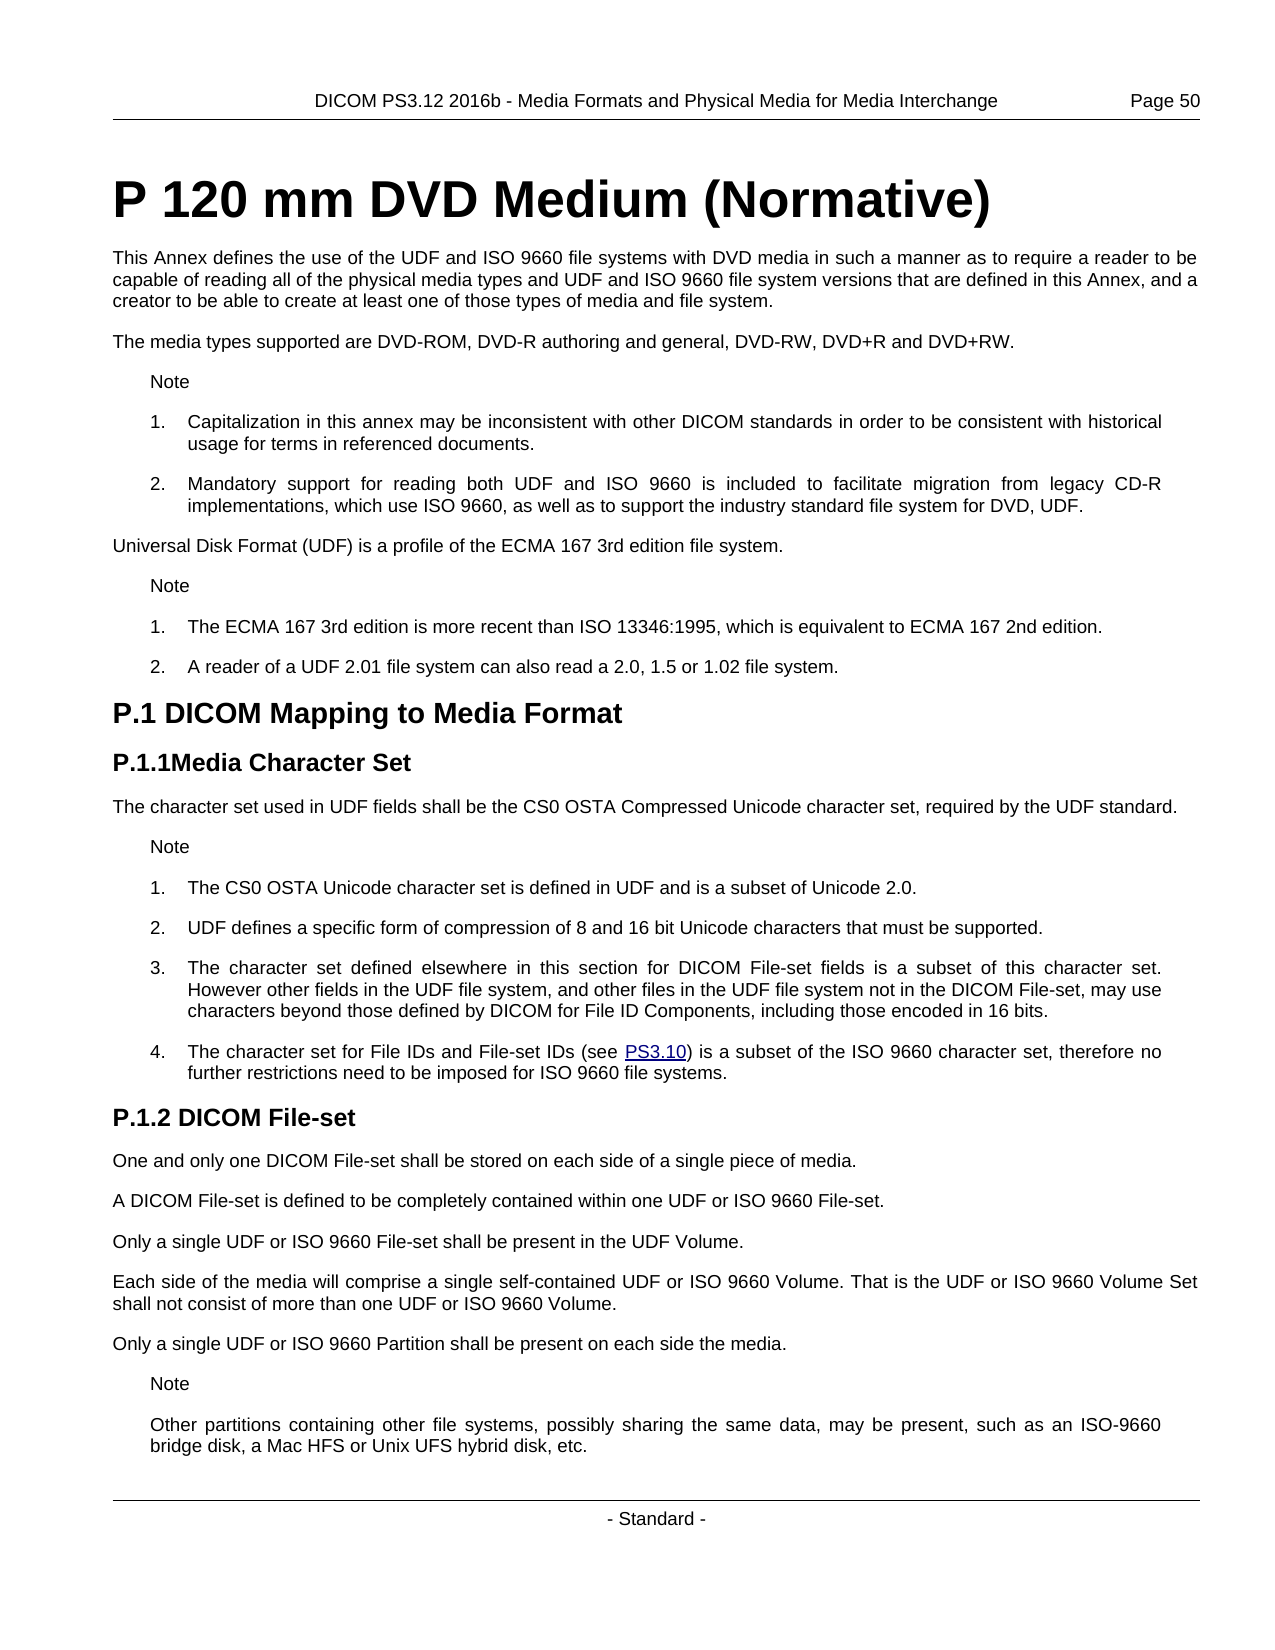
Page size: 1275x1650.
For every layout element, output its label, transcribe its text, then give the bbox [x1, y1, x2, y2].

text The media types supported are DVD-ROM, DVD-R authoring and general, DVD-RW, DVD+R and DVD+RW. [112, 331, 1200, 352]
list Mandatory support for reading both UDF and ISO 9660 is included to facilitate migration from legacy CD-R implementations, which use ISO 9660, as well as to support the industry standard file system for DVD, UDF. [150, 473, 1162, 516]
text Each side of the media will comprise a single self-contained UDF or ISO 9660 Volume. That is the UDF or ISO 9660 Volume Set shall not consist of more than one UDF or ISO 9660 Volume. [112, 1271, 1200, 1314]
text Universal Disk Format (UDF) is a profile of the ECMA 167 3rd edition file system. [112, 535, 1200, 556]
text Only a single UDF or ISO 9660 File-set shall be present in the UDF Volume. [112, 1231, 1200, 1252]
list Capitalization in this annex may be inconsistent with other DICOM standards in order to be consistent with historical usage for terms in referenced documents. [150, 411, 1162, 454]
text This Annex defines the use of the UDF and ISO 9660 file systems with DVD media in such a manner as to require a reader to be capable of reading all of the physical media types and UDF and ISO 9660 file system versions that are defined in this Annex, and a creator to be able to create at least one of those types of media and file system. [112, 247, 1200, 312]
text P.1.2 DICOM File-set [112, 1102, 1200, 1131]
text One and only one DICOM File-set shall be stored on each side of a single piece of media. [112, 1150, 1200, 1172]
text P 120 mm DVD Medium (Normative) [112, 169, 1200, 228]
list A reader of a UDF 2.01 file system can also read a 2.0, 1.5 or 1.02 file system. [150, 656, 1162, 677]
list The character set for File IDs and File-set IDs (see PS3.10) is a subset of the ISO 9660 character set, therefore no further restrictions need to be imposed for ISO 9660 file systems. [150, 1041, 1162, 1084]
text P.1 DICOM Mapping to Media Format [112, 696, 1200, 730]
text Note [150, 836, 1162, 858]
list The ECMA 167 3rd edition is more recent than ISO 13346:1995, which is equivalent to ECMA 167 2nd edition. [150, 616, 1162, 637]
list The CS0 OSTA Unicode character set is defined in UDF and is a subset of Unicode 2.0. [150, 877, 1162, 898]
text A DICOM File-set is defined to be completely contained within one UDF or ISO 9660 File-set. [112, 1190, 1200, 1212]
text Note [150, 371, 1162, 392]
text Other partitions containing other file systems, possibly sharing the same data, may be present, such as an ISO-9660 bridge disk, a Mac HFS or Unix UFS hybrid disk, etc. [150, 1413, 1162, 1457]
text P.1.1Media Character Set [112, 748, 1200, 777]
list UDF defines a specific form of compression of 8 and 16 bit Unicode characters that must be supported. [150, 917, 1162, 938]
text Only a single UDF or ISO 9660 Partition shall be present on each side the media. [112, 1333, 1200, 1354]
text The character set used in UDF fields shall be the CS0 OSTA Compressed Unicode character set, required by the UDF standard. [112, 796, 1200, 817]
list The character set defined elsewhere in this section for DICOM File-set fields is a subset of this character set. However other fields in the UDF file system, and other files in the UDF file system not in the DICOM File-set, may use characters beyond those defined by DICOM for File ID Components, including those encoded in 16 bits. [150, 957, 1162, 1022]
text Note [150, 575, 1162, 597]
text Note [150, 1373, 1162, 1395]
